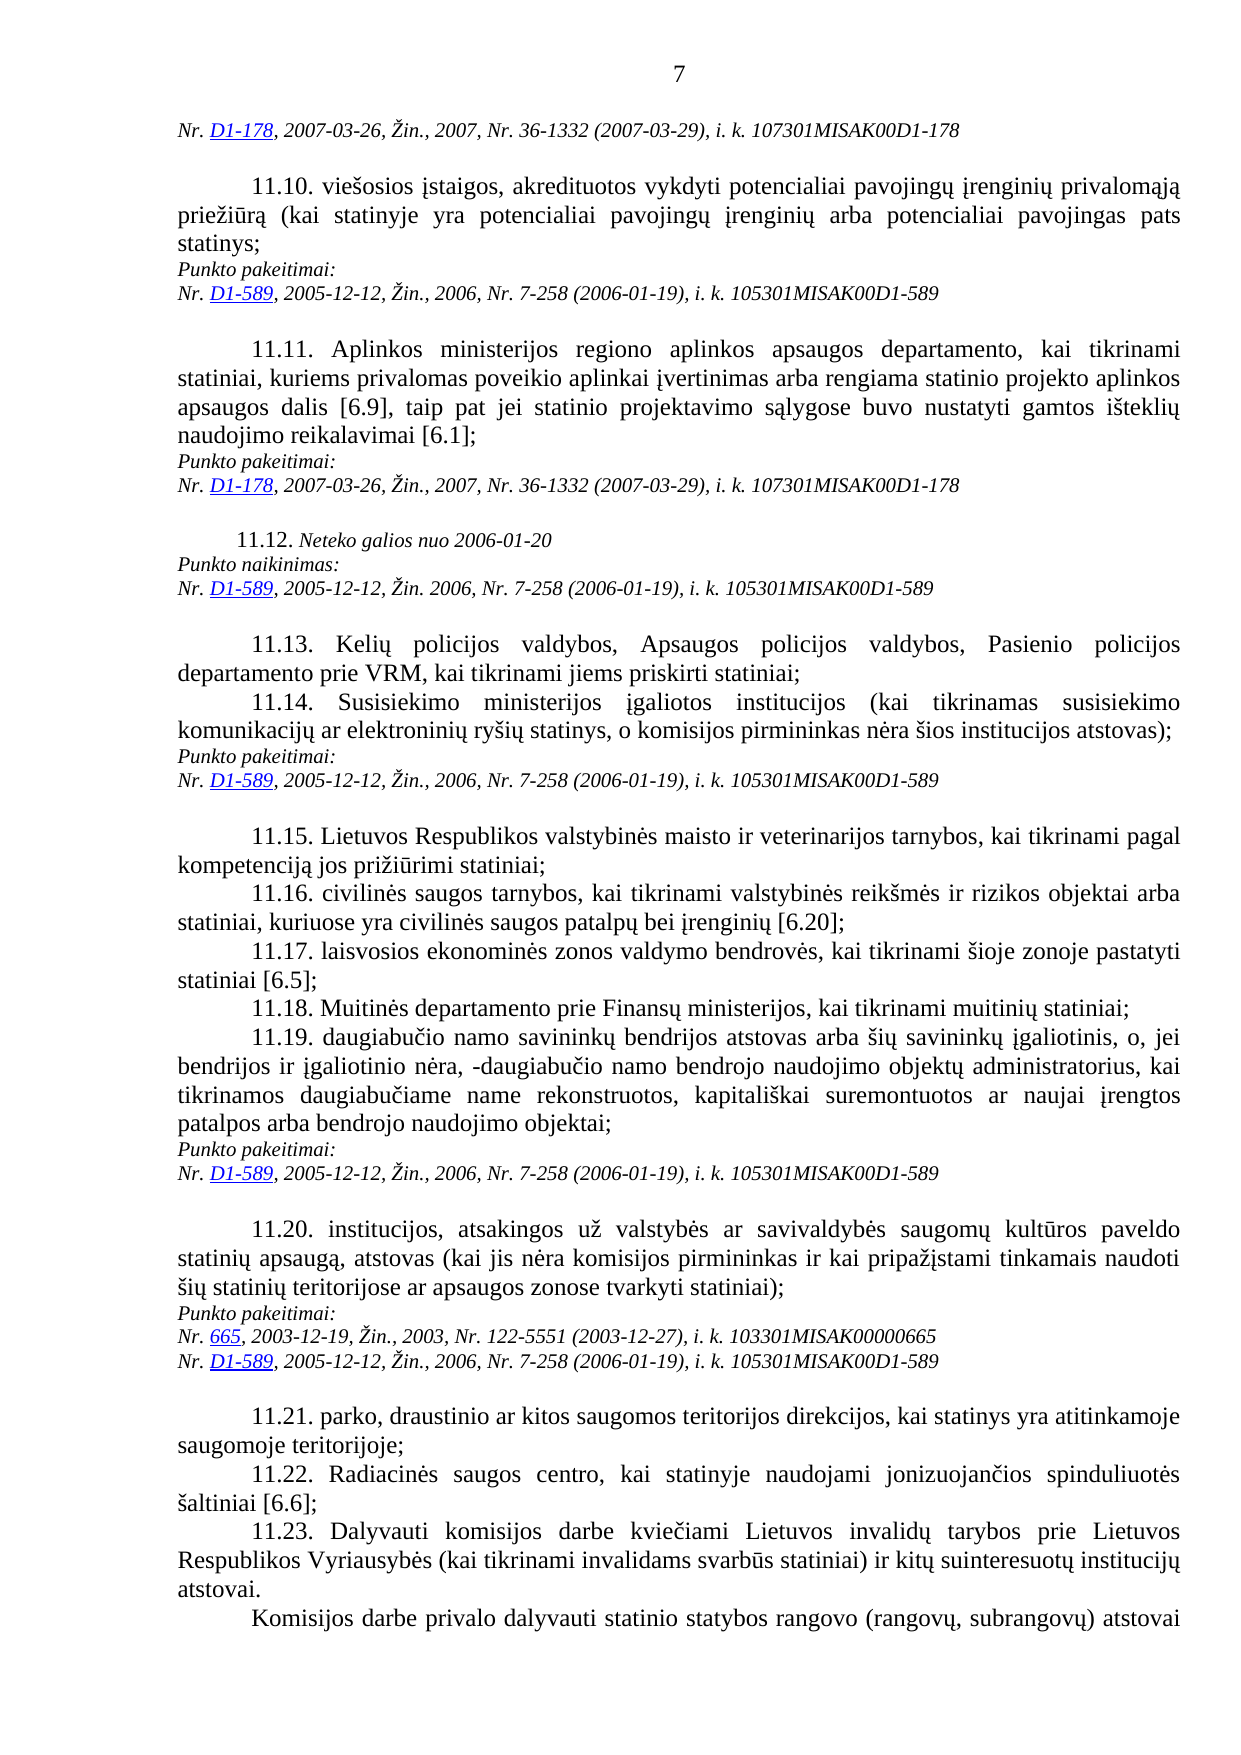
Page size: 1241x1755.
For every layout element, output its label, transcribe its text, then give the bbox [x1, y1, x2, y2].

text Nr. D1-589, 2005-12-12, Žin., 2006, Nr. 7-258 (2006-01-19), i. k. 105301MISAK00D1-589 [177, 1348, 1181, 1373]
text Punkto naikinimas: [177, 552, 1181, 576]
text Punkto pakeitimai: [177, 1137, 1181, 1161]
text 11.10. viešosios įstaigos, akredituotos vykdyti potencialiai pavojingų įrenginių privalomąją priežiūrą (kai statinyje yra potencialiai pavojingų įrenginių arba potencialiai pavojingas pats statinys; [177, 171, 1181, 257]
text Nr. D1-589, 2005-12-12, Žin., 2006, Nr. 7-258 (2006-01-19), i. k. 105301MISAK00D1-589 [177, 1161, 1181, 1185]
text 11.12. Neteko galios nuo 2006-01-20 [177, 526, 1181, 552]
text Punkto pakeitimai: [177, 744, 1181, 768]
text Nr. D1-589, 2005-12-12, Žin., 2006, Nr. 7-258 (2006-01-19), i. k. 105301MISAK00D1-589 [177, 281, 1181, 305]
text Komisijos darbe privalo dalyvauti statinio statybos rangovo (rangovų, subrangovų) atstovai [177, 1603, 1181, 1631]
text Nr. D1-178, 2007-03-26, Žin., 2007, Nr. 36-1332 (2007-03-29), i. k. 107301MISAK00D1-178 [177, 118, 1181, 142]
text 11.14. Susisiekimo ministerijos įgaliotos institucijos (kai tikrinamas susisiekimo komunikacijų ar elektroninių ryšių statinys, o komisijos pirmininkas nėra šios institucijos atstovas); [177, 687, 1181, 744]
text Punkto pakeitimai: [177, 257, 1181, 281]
text Punkto pakeitimai: [177, 449, 1181, 473]
text 11.17. laisvosios ekonominės zonos valdymo bendrovės, kai tikrinami šioje zonoje pastatyti statiniai [6.5]; [177, 936, 1181, 993]
text 11.22. Radiacinės saugos centro, kai statinyje naudojami jonizuojančios spinduliuotės šaltiniai [6.6]; [177, 1459, 1181, 1516]
text Nr. D1-178, 2007-03-26, Žin., 2007, Nr. 36-1332 (2007-03-29), i. k. 107301MISAK00D1-178 [177, 473, 1181, 497]
text 11.19. daugiabučio namo savininkų bendrijos atstovas arba šių savininkų įgaliotinis, o, jei bendrijos ir įgaliotinio nėra, -daugiabučio namo bendrojo naudojimo objektų administratorius, kai tikrinamos daugiabučiame name rekonstruotos, kapitališkai suremontuotos ar naujai įrengtos patalpos arba bendrojo naudojimo objektai; [177, 1022, 1181, 1137]
text 11.20. institucijos, atsakingos už valstybės ar savivaldybės saugomų kultūros paveldo statinių apsaugą, atstovas (kai jis nėra komisijos pirmininkas ir kai pripažįstami tinkamais naudoti šių statinių teritorijose ar apsaugos zonose tvarkyti statiniai); [177, 1214, 1181, 1300]
text 11.23. Dalyvauti komisijos darbe kviečiami Lietuvos invalidų tarybos prie Lietuvos Respublikos Vyriausybės (kai tikrinami invalidams svarbūs statiniai) ir kitų suinteresuotų institucijų atstovai. [177, 1516, 1181, 1603]
text 11.13. Kelių policijos valdybos, Apsaugos policijos valdybos, Pasienio policijos departamento prie VRM, kai tikrinami jiems priskirti statiniai; [177, 629, 1181, 687]
text 11.18. Muitinės departamento prie Finansų ministerijos, kai tikrinami muitinių statiniai; [177, 993, 1181, 1022]
text Nr. D1-589, 2005-12-12, Žin., 2006, Nr. 7-258 (2006-01-19), i. k. 105301MISAK00D1-589 [177, 768, 1181, 792]
text Nr. D1-589, 2005-12-12, Žin. 2006, Nr. 7-258 (2006-01-19), i. k. 105301MISAK00D1-589 [177, 576, 1181, 600]
text Nr. 665, 2003-12-19, Žin., 2003, Nr. 122-5551 (2003-12-27), i. k. 103301MISAK00000665 [177, 1324, 1181, 1348]
text 11.16. civilinės saugos tarnybos, kai tikrinami valstybinės reikšmės ir rizikos objektai arba statiniai, kuriuose yra civilinės saugos patalpų bei įrenginių [6.20]; [177, 878, 1181, 936]
text 11.11. Aplinkos ministerijos regiono aplinkos apsaugos departamento, kai tikrinami statiniai, kuriems privalomas poveikio aplinkai įvertinimas arba rengiama statinio projekto aplinkos apsaugos dalis [6.9], taip pat jei statinio projektavimo sąlygose buvo nustatyti gamtos išteklių naudojimo reikalavimai [6.1]; [177, 334, 1181, 449]
text Punkto pakeitimai: [177, 1300, 1181, 1324]
text 11.21. parko, draustinio ar kitos saugomos teritorijos direkcijos, kai statinys yra atitinkamoje saugomoje teritorijoje; [177, 1401, 1181, 1459]
text 11.15. Lietuvos Respublikos valstybinės maisto ir veterinarijos tarnybos, kai tikrinami pagal kompetenciją jos prižiūrimi statiniai; [177, 821, 1181, 878]
